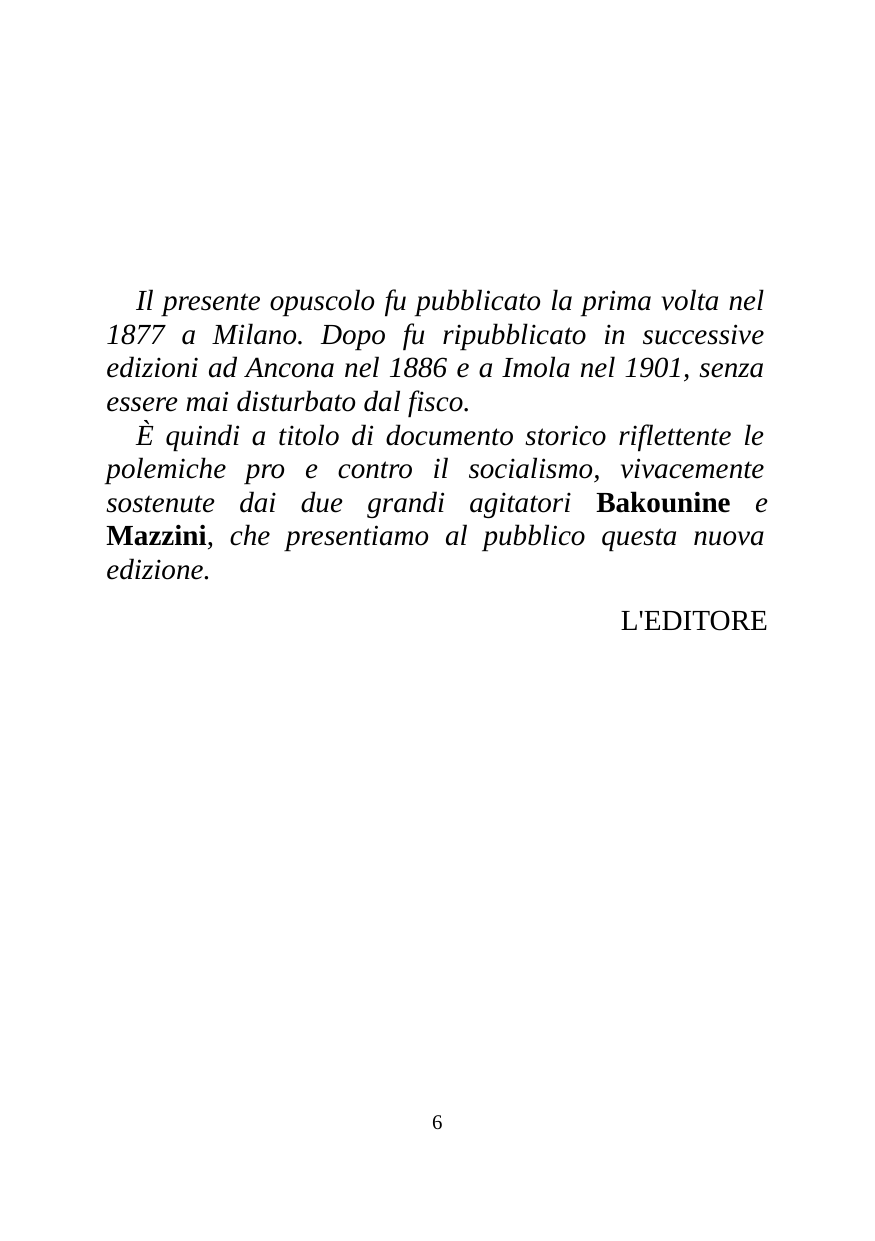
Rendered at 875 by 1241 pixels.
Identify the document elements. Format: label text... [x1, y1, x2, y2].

text L'EDITORE [106, 603, 768, 637]
text È quindi a titolo di documento storico riflettente le polemiche pro e contro il socialismo, vivacemente sostenute dai due grandi agitatori Bakounine e Mazzini, che presentiamo al pubblico questa nuova edizione. [106, 418, 768, 585]
text Il presente opuscolo fu pubblicato la prima volta nel 1877 a Milano. Dopo fu ripubblicato in successive edizioni ad Ancona nel 1886 e a Imola nel 1901, senza essere mai disturbato dal fisco. [106, 283, 768, 418]
